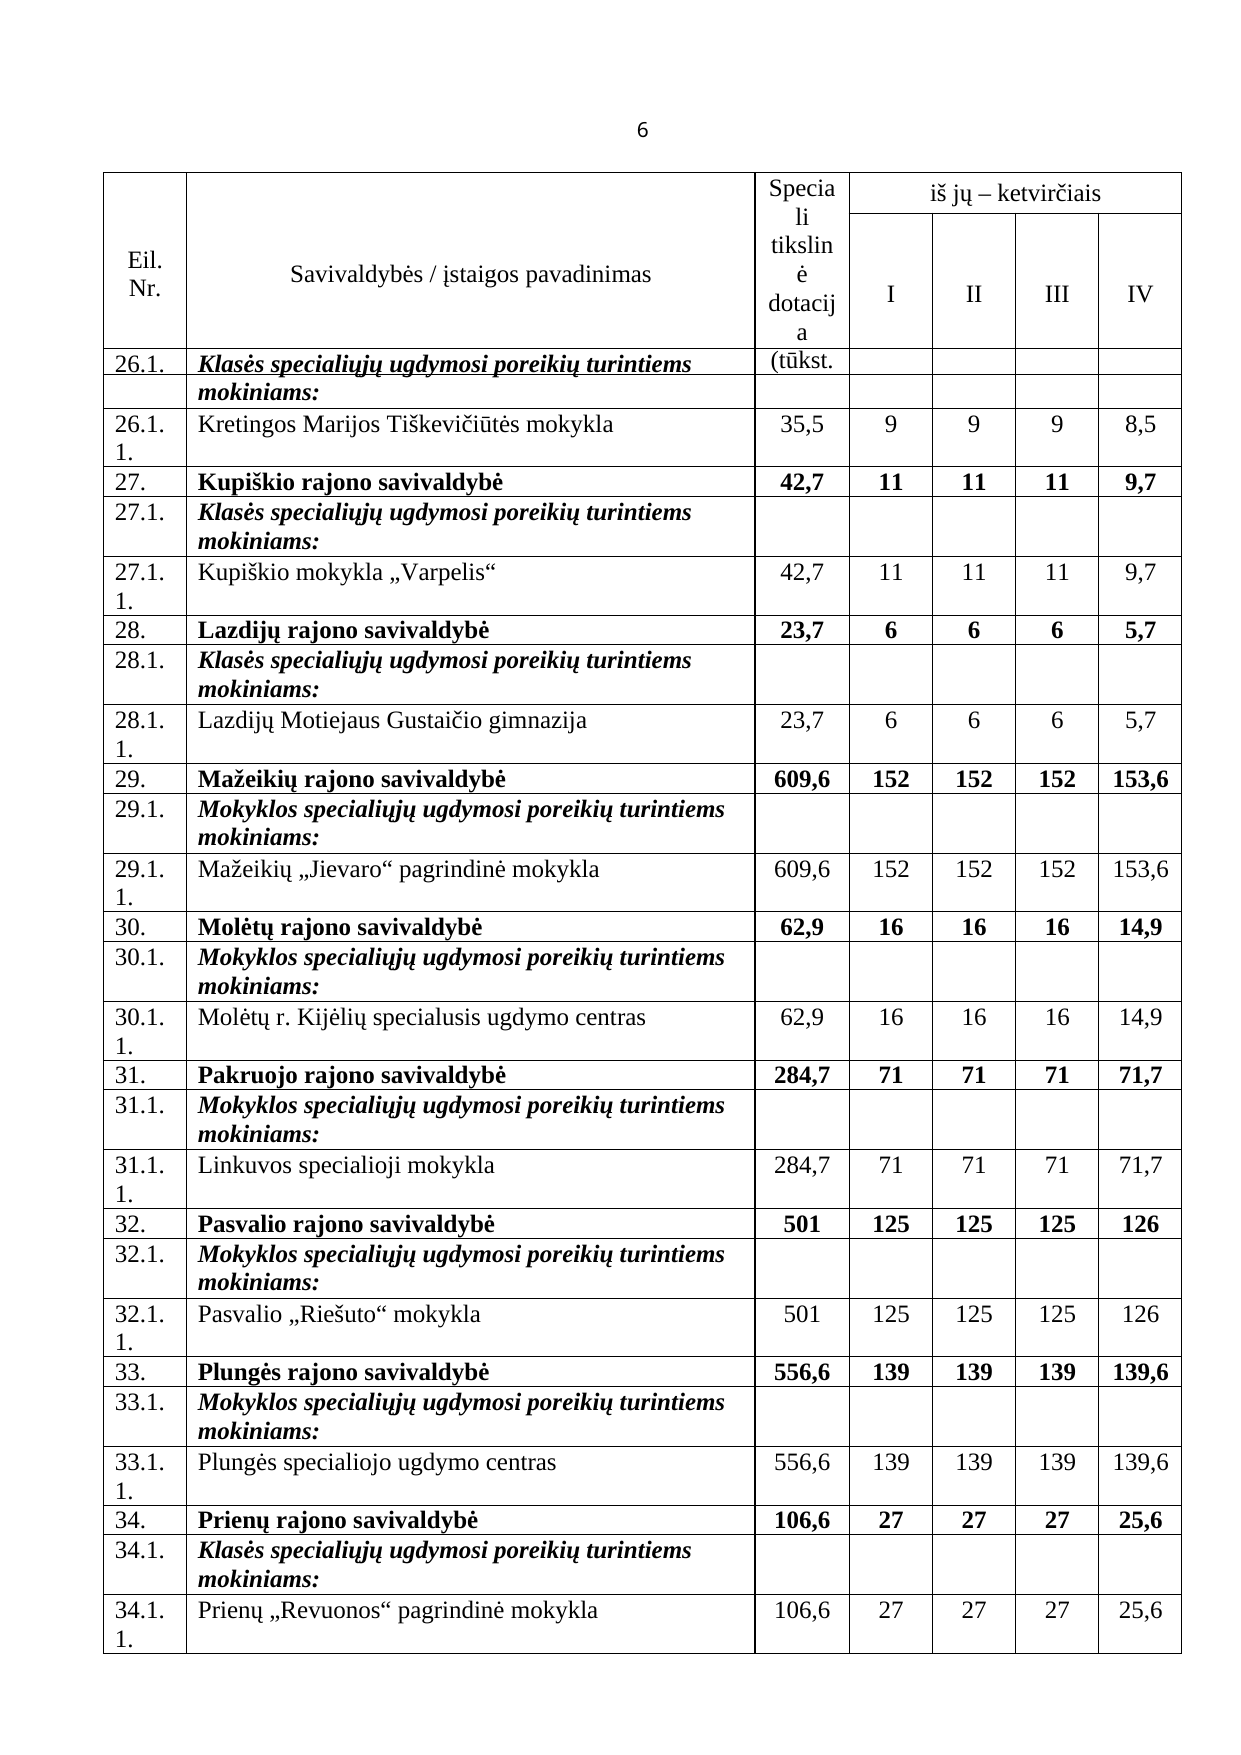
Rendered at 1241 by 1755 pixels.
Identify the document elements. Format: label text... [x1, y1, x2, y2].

table_cell [933, 645, 1015, 704]
table_cell 71 [850, 1061, 932, 1089]
table_cell 32.1.1. [104, 1299, 186, 1356]
table_cell 152 [933, 764, 1015, 793]
table_cell 125 [1016, 1209, 1098, 1238]
table_cell 556,6 [756, 1447, 849, 1504]
table_cell 16 [1016, 1002, 1098, 1059]
table_cell 125 [850, 1299, 932, 1356]
table_cell 27. [104, 467, 186, 496]
table_cell 153,6 [1099, 764, 1181, 793]
table_cell 31.1. [104, 1090, 186, 1149]
table_cell Plungės specialiojo ugdymo centras [187, 1447, 754, 1504]
table_cell Mažeikių rajono savivaldybė [187, 764, 754, 793]
table_cell Kretingos Marijos Tiškevičiūtės mokykla [187, 409, 754, 466]
table_cell 609,6 [756, 854, 849, 911]
table_cell mokiniams: [187, 375, 754, 408]
table_cell 126 [1099, 1299, 1181, 1356]
table_cell 152 [1016, 764, 1098, 793]
table_cell 284,7 [756, 1150, 849, 1208]
table_cell 29.1.1. [104, 854, 186, 911]
table_cell [1016, 794, 1098, 853]
table_cell [933, 1387, 1015, 1446]
table_cell 125 [1016, 1299, 1098, 1356]
table_cell [933, 1239, 1015, 1298]
table_cell Lazdijų Motiejaus Gustaičio gimnazija [187, 705, 754, 763]
table_cell 23,7 [756, 705, 849, 763]
table_cell [850, 497, 932, 556]
table_cell [1016, 942, 1098, 1001]
table_cell 33. [104, 1357, 186, 1386]
table_cell 14,9 [1099, 912, 1181, 941]
table_cell [756, 1387, 849, 1446]
table_cell 139 [933, 1447, 1015, 1504]
table_cell [756, 497, 849, 556]
table_cell [756, 794, 849, 853]
table_cell Klasės specialiųjų ugdymosi poreikių turintiems mokiniams: [187, 1535, 754, 1594]
table_cell 71,7 [1099, 1061, 1181, 1089]
table_cell 71 [933, 1150, 1015, 1208]
table_cell [933, 794, 1015, 853]
table_cell 139 [1016, 1447, 1098, 1504]
table_cell [1099, 349, 1181, 374]
table_cell [1016, 1535, 1098, 1594]
table_header Speciali tikslinė dotacija (tūkst. Eur) [756, 173, 849, 348]
table_cell Klasės specialiųjų ugdymosi poreikių turintiems [187, 349, 754, 374]
table_cell 26.1.1. [104, 409, 186, 466]
table_cell 27 [1016, 1595, 1098, 1653]
table_cell 284,7 [756, 1061, 849, 1089]
table_cell 27 [933, 1506, 1015, 1534]
table_cell [850, 1239, 932, 1298]
table_cell 27.1. [104, 497, 186, 556]
table_cell Mokyklos specialiųjų ugdymosi poreikių turintiems mokiniams: [187, 1090, 754, 1149]
table_cell 6 [1016, 616, 1098, 644]
table_cell 106,6 [756, 1506, 849, 1534]
table_cell [756, 375, 849, 408]
table_cell 32.1. [104, 1239, 186, 1298]
table_cell Kupiškio rajono savivaldybė [187, 467, 754, 496]
table_cell 125 [850, 1209, 932, 1238]
table_cell 152 [850, 764, 932, 793]
table_cell Mažeikių „Jievaro“ pagrindinė mokykla [187, 854, 754, 911]
table_cell 16 [933, 1002, 1015, 1059]
table_cell Pasvalio rajono savivaldybė [187, 1209, 754, 1238]
table_cell I [850, 214, 932, 348]
table_cell [850, 794, 932, 853]
table_cell 5,7 [1099, 616, 1181, 644]
table_cell 139 [933, 1357, 1015, 1386]
table_cell [850, 942, 932, 1001]
table_cell 6 [850, 705, 932, 763]
table_cell Mokyklos specialiųjų ugdymosi poreikių turintiems mokiniams: [187, 942, 754, 1001]
table_cell 139,6 [1099, 1447, 1181, 1504]
table_cell [756, 1535, 849, 1594]
table_cell 11 [933, 557, 1015, 614]
table_cell 25,6 [1099, 1506, 1181, 1534]
table_cell 30.1. [104, 942, 186, 1001]
table_cell 29. [104, 764, 186, 793]
table_cell 35,5 [756, 409, 849, 466]
table_cell 71 [1016, 1150, 1098, 1208]
table_cell [1016, 1387, 1098, 1446]
table_cell 71 [850, 1150, 932, 1208]
table_cell 62,9 [756, 1002, 849, 1059]
table_cell [1016, 645, 1098, 704]
table_cell 25,6 [1099, 1595, 1181, 1653]
table_cell 30. [104, 912, 186, 941]
table_cell 34.1. [104, 1535, 186, 1594]
table_cell [850, 349, 932, 374]
table_cell 14,9 [1099, 1002, 1181, 1059]
table_cell Linkuvos specialioji mokykla [187, 1150, 754, 1208]
table_cell 556,6 [756, 1357, 849, 1386]
table_cell 152 [933, 854, 1015, 911]
table_cell 126 [1099, 1209, 1181, 1238]
table_cell 71 [1016, 1061, 1098, 1089]
table_cell Mokyklos specialiųjų ugdymosi poreikių turintiems mokiniams: [187, 1239, 754, 1298]
table_cell Plungės rajono savivaldybė [187, 1357, 754, 1386]
table_cell 153,6 [1099, 854, 1181, 911]
table_cell 71,7 [1099, 1150, 1181, 1208]
table_cell [850, 1535, 932, 1594]
table_cell Prienų „Revuonos“ pagrindinė mokykla [187, 1595, 754, 1653]
table_cell [1016, 1239, 1098, 1298]
table_cell Klasės specialiųjų ugdymosi poreikių turintiems mokiniams: [187, 497, 754, 556]
table_header Eil. Nr. [104, 173, 186, 348]
table_cell Prienų rajono savivaldybė [187, 1506, 754, 1534]
table_cell 32. [104, 1209, 186, 1238]
table_cell Mokyklos specialiųjų ugdymosi poreikių turintiems mokiniams: [187, 1387, 754, 1446]
table_cell Lazdijų rajono savivaldybė [187, 616, 754, 644]
table_cell [1099, 1090, 1181, 1149]
table_cell [933, 942, 1015, 1001]
table_header iš jų – ketvirčiais [850, 173, 1181, 213]
table_cell 9 [850, 409, 932, 466]
table_cell 27 [1016, 1506, 1098, 1534]
table_cell 26.1. [104, 349, 186, 374]
table_cell 9 [1016, 409, 1098, 466]
table_cell 16 [933, 912, 1015, 941]
table_cell 5,7 [1099, 705, 1181, 763]
table_cell 31.1.1. [104, 1150, 186, 1208]
table_cell 28. [104, 616, 186, 644]
table_cell 609,6 [756, 764, 849, 793]
table_cell [1016, 497, 1098, 556]
table_cell II [933, 214, 1015, 348]
table_cell 23,7 [756, 616, 849, 644]
table_cell [756, 1239, 849, 1298]
table_cell Mokyklos specialiųjų ugdymosi poreikių turintiems mokiniams: [187, 794, 754, 853]
table_cell 28.1.1. [104, 705, 186, 763]
table_cell 11 [1016, 467, 1098, 496]
table_cell 62,9 [756, 912, 849, 941]
table_cell 139 [1016, 1357, 1098, 1386]
table_cell 34.1.1. [104, 1595, 186, 1653]
table_cell 9,7 [1099, 557, 1181, 614]
table_cell 6 [933, 616, 1015, 644]
table_cell III [1016, 214, 1098, 348]
table_cell 6 [933, 705, 1015, 763]
table_cell 33.1. [104, 1387, 186, 1446]
table_cell Klasės specialiųjų ugdymosi poreikių turintiems mokiniams: [187, 645, 754, 704]
table_cell 42,7 [756, 467, 849, 496]
table_cell 34. [104, 1506, 186, 1534]
table_cell [850, 1387, 932, 1446]
table_cell 28.1. [104, 645, 186, 704]
table_cell [1016, 349, 1098, 374]
table_cell 139 [850, 1447, 932, 1504]
table_cell 139 [850, 1357, 932, 1386]
table_cell 27 [850, 1595, 932, 1653]
table_cell 11 [933, 467, 1015, 496]
table_cell [850, 1090, 932, 1149]
table_cell Pasvalio „Riešuto“ mokykla [187, 1299, 754, 1356]
table_cell [104, 375, 186, 408]
table_cell [756, 942, 849, 1001]
table_cell 16 [850, 912, 932, 941]
table_cell 9,7 [1099, 467, 1181, 496]
table_cell [756, 349, 849, 374]
table_cell 106,6 [756, 1595, 849, 1653]
table_cell [1099, 1239, 1181, 1298]
table_cell 501 [756, 1209, 849, 1238]
table_cell 42,7 [756, 557, 849, 614]
table_cell 6 [850, 616, 932, 644]
table_cell 125 [933, 1209, 1015, 1238]
table_cell 9 [933, 409, 1015, 466]
table_cell 125 [933, 1299, 1015, 1356]
table_cell [933, 349, 1015, 374]
table_cell 152 [1016, 854, 1098, 911]
table_cell IV [1099, 214, 1181, 348]
table_cell [1099, 942, 1181, 1001]
table_cell Kupiškio mokykla „Varpelis“ [187, 557, 754, 614]
table_cell 71 [933, 1061, 1015, 1089]
table_cell [1099, 794, 1181, 853]
table_cell [933, 1535, 1015, 1594]
table_cell [756, 1090, 849, 1149]
table_cell [1099, 375, 1181, 408]
table_header Savivaldybės / įstaigos pavadinimas [187, 173, 754, 348]
table_cell 11 [1016, 557, 1098, 614]
table_cell Molėtų rajono savivaldybė [187, 912, 754, 941]
table_cell [850, 375, 932, 408]
table_cell 27 [933, 1595, 1015, 1653]
table_cell 16 [1016, 912, 1098, 941]
table_cell 11 [850, 557, 932, 614]
table_cell 16 [850, 1002, 932, 1059]
table_cell 33.1.1. [104, 1447, 186, 1504]
table_cell [933, 497, 1015, 556]
table_cell 27.1.1. [104, 557, 186, 614]
table_cell [1099, 497, 1181, 556]
table_cell [1099, 1535, 1181, 1594]
table_cell [1099, 1387, 1181, 1446]
table_cell 30.1.1. [104, 1002, 186, 1059]
table_cell [933, 1090, 1015, 1149]
table_cell [1016, 1090, 1098, 1149]
table_cell [756, 645, 849, 704]
table_cell [933, 375, 1015, 408]
table_cell Pakruojo rajono savivaldybė [187, 1061, 754, 1089]
table_cell 8,5 [1099, 409, 1181, 466]
table_cell [1016, 375, 1098, 408]
table_cell Molėtų r. Kijėlių specialusis ugdymo centras [187, 1002, 754, 1059]
table_cell 29.1. [104, 794, 186, 853]
table_cell 6 [1016, 705, 1098, 763]
table_cell 501 [756, 1299, 849, 1356]
table_cell [1099, 645, 1181, 704]
table_cell 139,6 [1099, 1357, 1181, 1386]
table_cell 27 [850, 1506, 932, 1534]
table_cell 152 [850, 854, 932, 911]
table_cell 11 [850, 467, 932, 496]
table_cell [850, 645, 932, 704]
table_cell 31. [104, 1061, 186, 1089]
